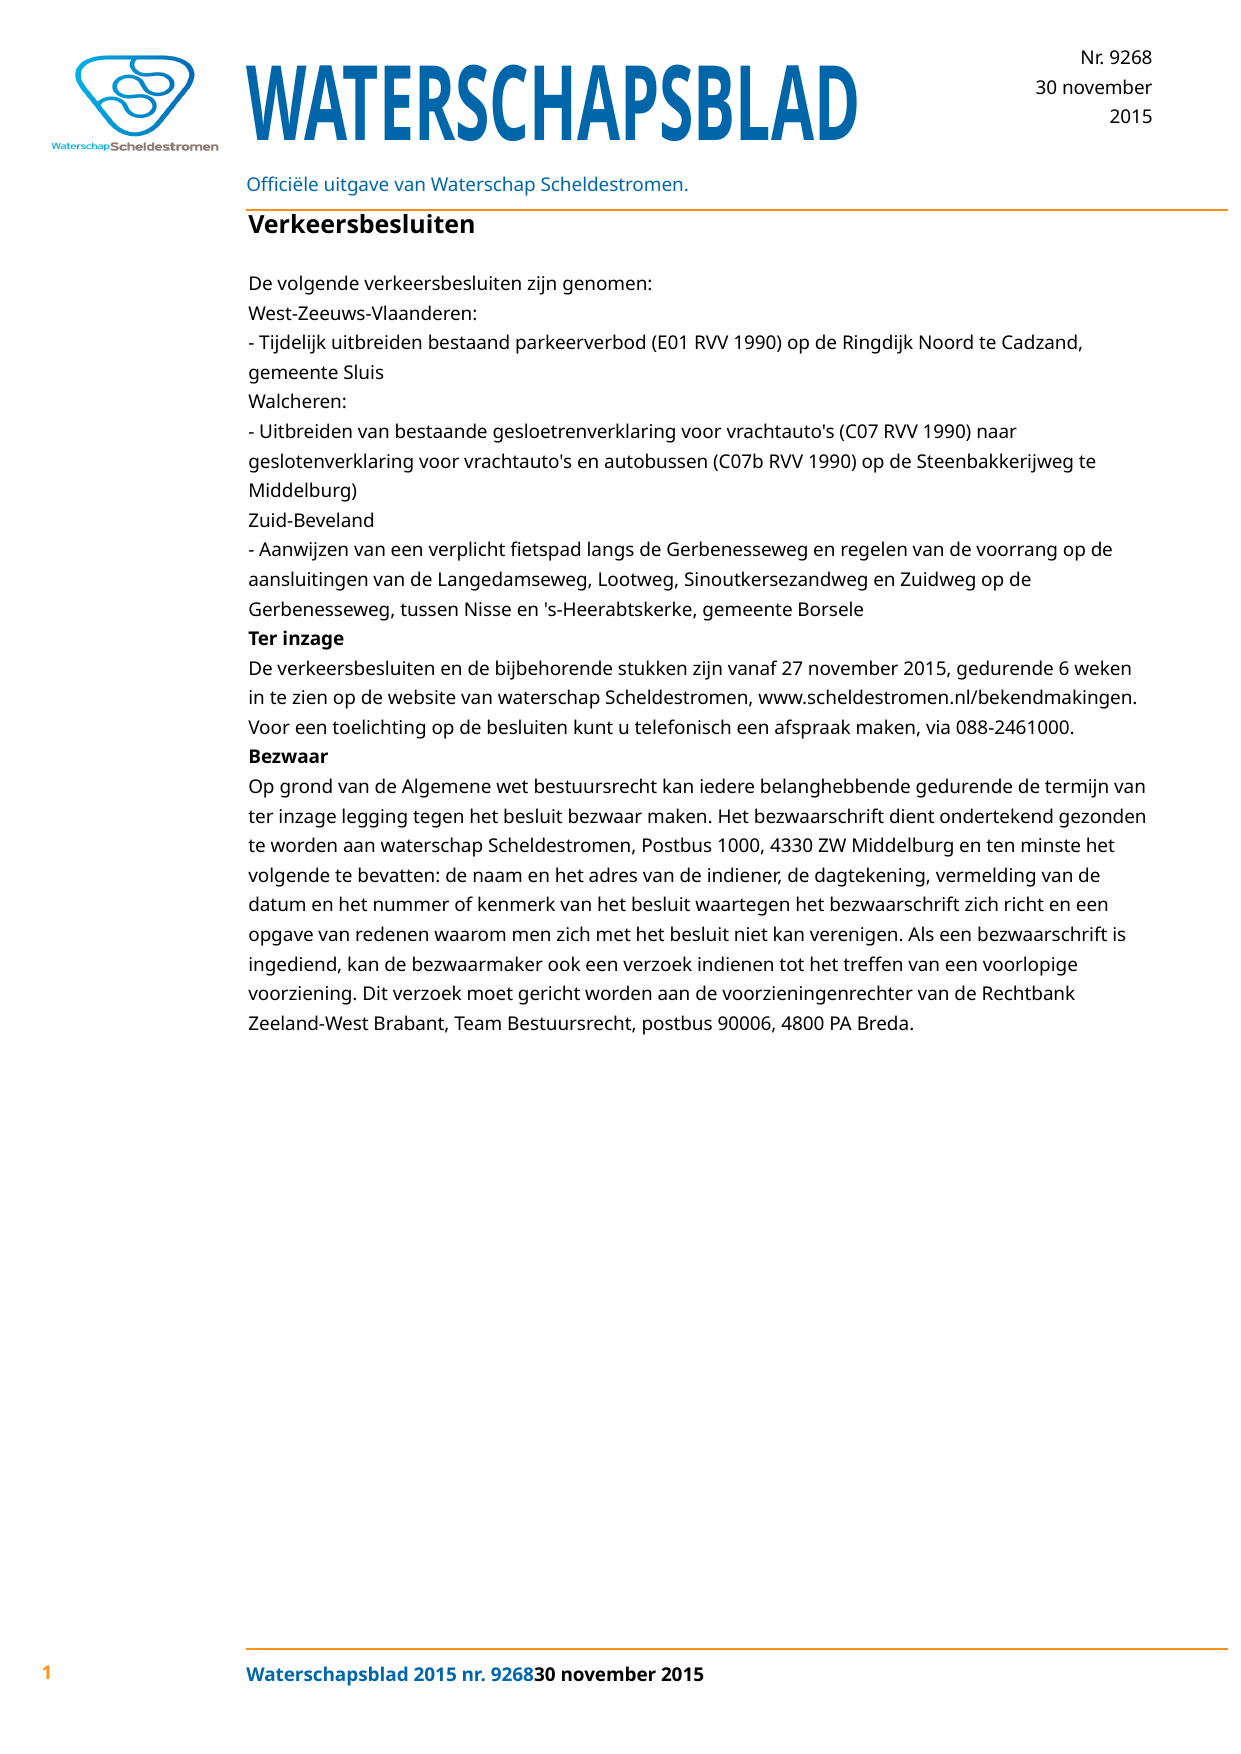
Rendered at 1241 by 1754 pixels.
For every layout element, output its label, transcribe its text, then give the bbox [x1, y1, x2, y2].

picture [41, 47, 231, 172]
text Bezwaar [248, 744, 1152, 769]
text - Tijdelijk uitbreiden bestaand parkeerverbod (E01 RVV 1990) op de Ringdijk Noord te Cadzand, gemeente Sluis [248, 329, 1152, 385]
text - Aanwijzen van een verplicht fietspad langs de Gerbenesseweg en regelen van de voorrang op de aansluitingen van de Langedamseweg, Lootweg, Sinoutkersezandweg en Zuidweg op de Gerbenesseweg, tussen Nisse en 's-Heerabtskerke, gemeente Borsele [248, 537, 1152, 621]
text Walcheren: [248, 389, 1152, 414]
text Zuid-Beveland [248, 507, 1152, 533]
text West-Zeeuws-Vlaanderen: [248, 300, 1152, 326]
text De volgende verkeersbesluiten zijn genomen: [248, 270, 1152, 296]
text Verkeersbesluiten [248, 211, 1152, 241]
text De verkeersbesluiten en de bijbehorende stukken zijn vanaf 27 november 2015, gedurende 6 weken in te zien op de website van waterschap Scheldestromen, www.scheldestromen.nl/bekendmakingen. Voor een toelichting op de besluiten kunt u telefonisch een afspraak maken, via 088-2461000. [248, 655, 1152, 740]
text Op grond van de Algemene wet bestuursrecht kan iedere belanghebbende gedurende de termijn van ter inzage legging tegen het besluit bezwaar maken. Het bezwaarschrift dient ondertekend gezonden te worden aan waterschap Scheldestromen, Postbus 1000, 4330 ZW Middelburg en ten minste het volgende te bevatten: de naam en het adres van de indiener, de dagtekening, vermelding van de datum en het nummer of kenmerk van het besluit waartegen het bezwaarschrift zich richt en een opgave van redenen waarom men zich met het besluit niet kan verenigen. Als een bezwaarschrift is ingediend, kan de bezwaarmaker ook een verzoek indienen tot het treffen van een voorlopige voorziening. Dit verzoek moet gericht worden aan de voorzieningenrechter van de Rechtbank Zeeland-West Brabant, Team Bestuursrecht, postbus 90006, 4800 PA Breda. [248, 773, 1152, 1036]
text Ter inzage [248, 625, 1152, 651]
text - Uitbreiden van bestaande gesloetrenverklaring voor vrachtauto's (C07 RVV 1990) naar geslotenverklaring voor vrachtauto's en autobussen (C07b RVV 1990) op de Steenbakkerijweg te Middelburg) [248, 418, 1152, 503]
